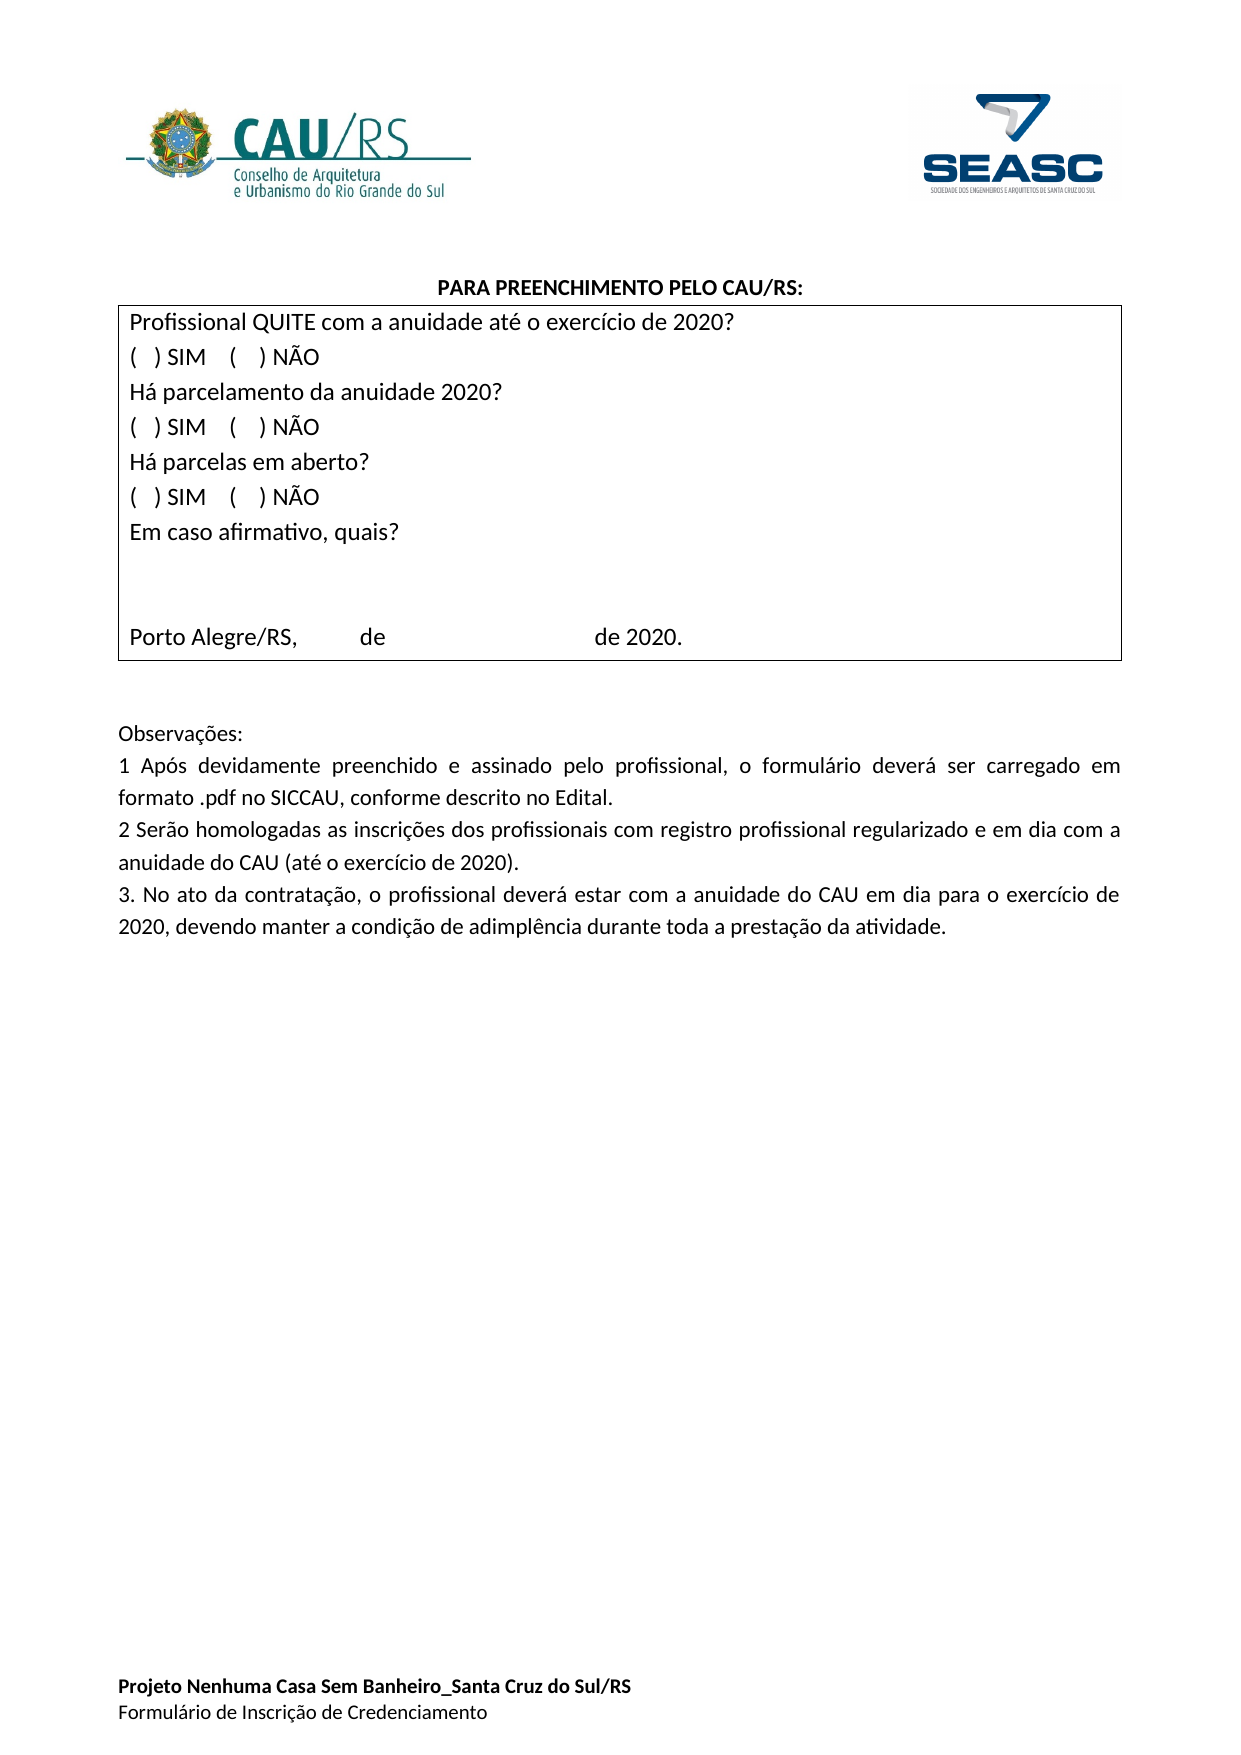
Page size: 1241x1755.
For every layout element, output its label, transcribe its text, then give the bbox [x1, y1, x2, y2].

table_header Profissional QUITE com a anuidade até o exercício de 2020? ( ) SIM ( ) NÃO Há parcelamento da anuidade 2020? ( ) SIM ( ) NÃO Há parcelas em aberto? ( ) SIM ( ) NÃO Em caso afirmativo, quais? Porto Alegre/RS, de de 2020. [119, 306, 1121, 659]
text 1 Após devidamente preenchido e assinado pelo profissional, o formulário deverá ser carregado em formato .pdf no SICCAU, conforme descrito no Edital. [118, 751, 1122, 811]
text Observações: [118, 719, 1122, 747]
text 3. No ato da contratação, o profissional deverá estar com a anuidade do CAU em dia para o exercício de 2020, devendo manter a condição de adimplência durante toda a prestação da atividade. [118, 880, 1122, 940]
text 2 Serão homologadas as inscrições dos profissionais com registro profissional regularizado e em dia com a anuidade do CAU (até o exercício de 2020). [118, 815, 1122, 876]
text PARA PREENCHIMENTO PELO CAU/RS: [118, 273, 1122, 301]
